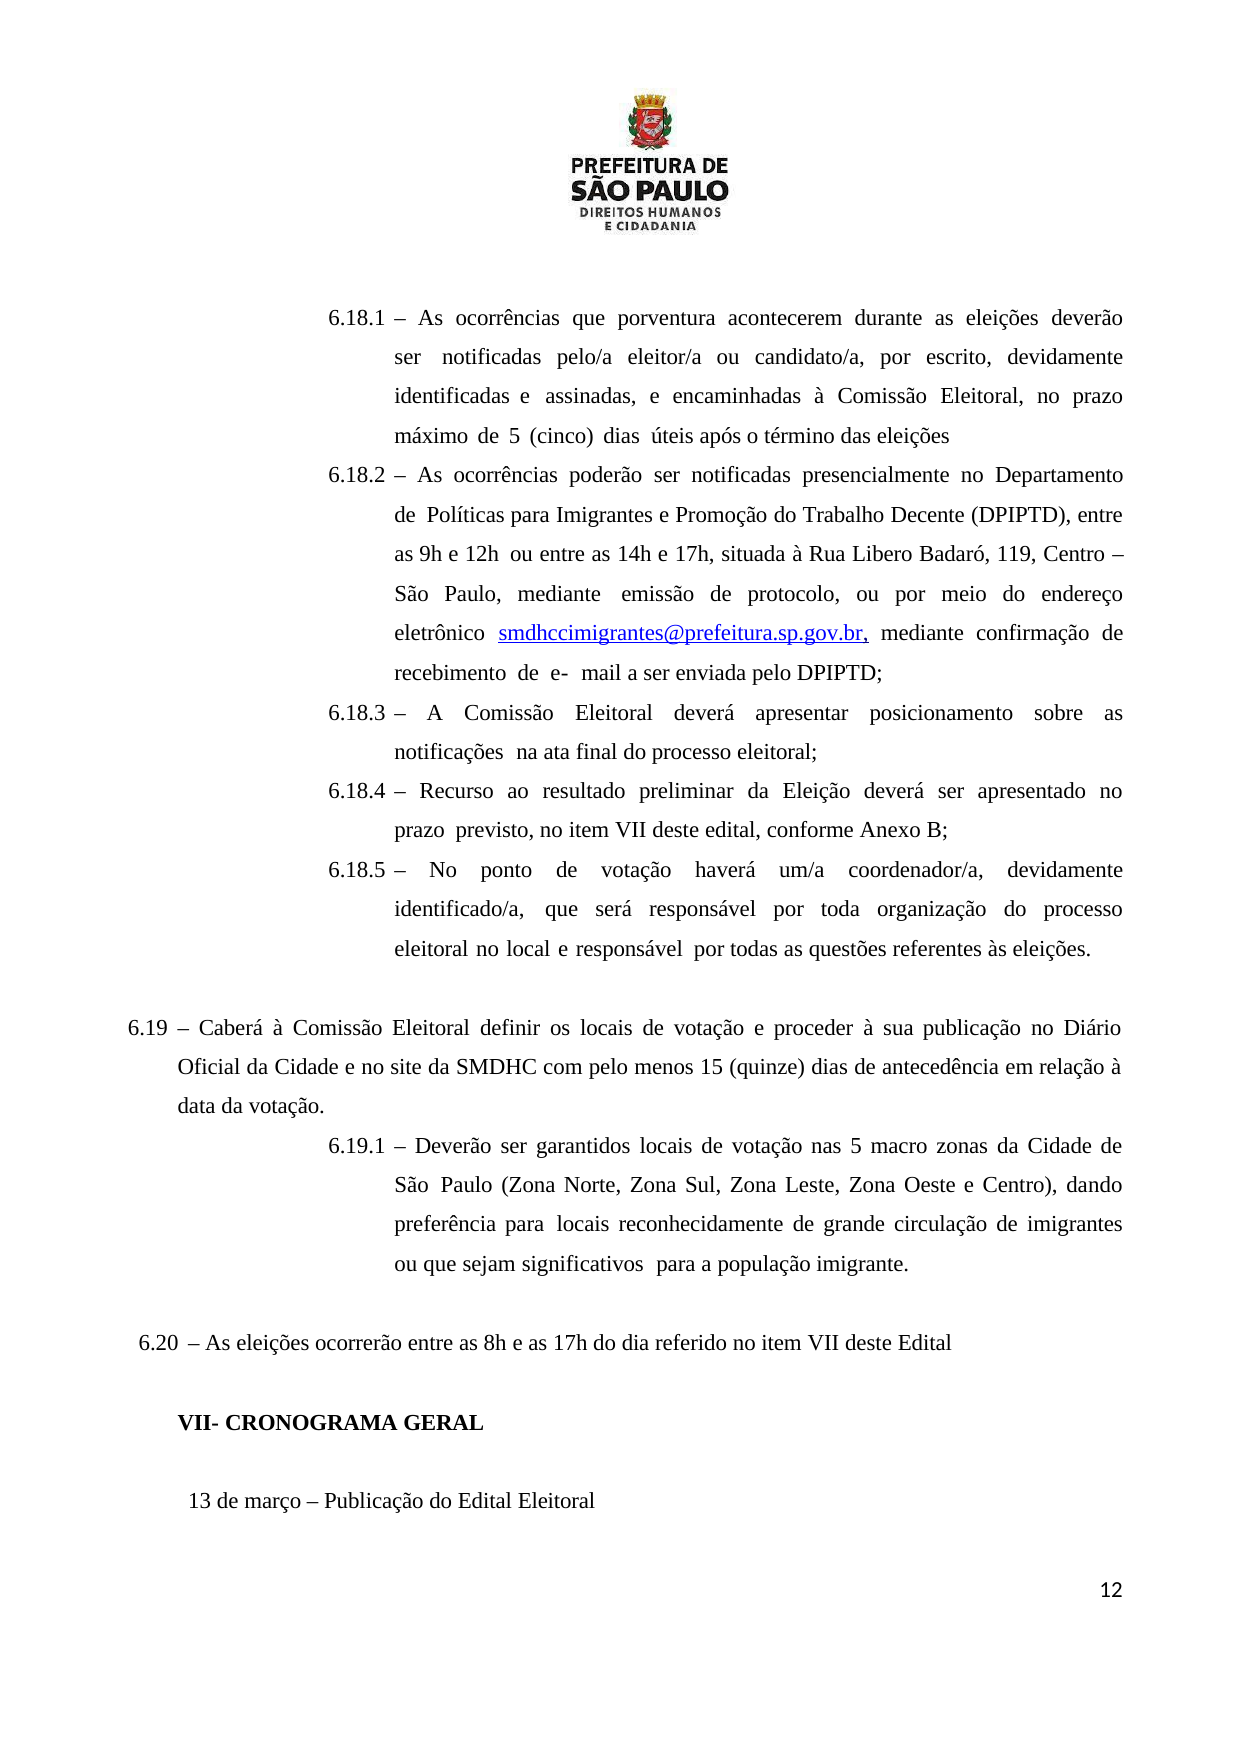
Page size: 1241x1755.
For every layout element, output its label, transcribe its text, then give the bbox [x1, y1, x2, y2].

list – Caberá à Comissão Eleitoral definir os locais de votação e proceder à sua publicação no Diário Oficial da Cidade e no site da SMDHC com pelo menos 15 (quinze) dias de antecedência em relação à data da votação. [167, 1014, 1123, 1119]
subtitle VII- CRONOGRAMA GERAL [177, 1409, 1134, 1435]
list – As eleições ocorrerão entre as 8h e as 17h do dia referido no item VII deste Edital [177, 1329, 1134, 1356]
list – Deverão ser garantidos locais de votação nas 5 macro zonas da Cidade de São Paulo (Zona Norte, Zona Sul, Zona Leste, Zona Oeste e Centro), dando preferência para locais reconhecidamente de grande circulação de imigrantes ou que sejam significativos para a população imigrante. [328, 1132, 1123, 1276]
list – No ponto de votação haverá um/a coordenador/a, devidamente identificado/a, que será responsável por toda organização do processo eleitoral no local e responsável por todas as questões referentes às eleições. [328, 856, 1123, 961]
list – Recurso ao resultado preliminar da Eleição deverá ser apresentado no prazo previsto, no item VII deste edital, conforme Anexo B; [328, 777, 1123, 843]
list – As ocorrências poderão ser notificadas presencialmente no Departamento de Políticas para Imigrantes e Promoção do Trabalho Decente (DPIPTD), entre as 9h e 12h ou entre as 14h e 17h, situada à Rua Libero Badaró, 119, Centro – São Paulo, mediante emissão de protocolo, ou por meio do endereço eletrônico smdhccimigrantes@prefeitura.sp.gov.br, mediante confirmação de recebimento de e- mail a ser enviada pelo DPIPTD; [328, 461, 1123, 685]
list – As ocorrências que porventura acontecerem durante as eleições deverão ser notificadas pelo/a eleitor/a ou candidato/a, por escrito, devidamente identificadas e assinadas, e encaminhadas à Comissão Eleitoral, no prazo máximo de 5 (cinco) dias úteis após o término das eleições [328, 304, 1123, 448]
list – A Comissão Eleitoral deverá apresentar posicionamento sobre as notificações na ata final do processo eleitoral; [328, 698, 1123, 764]
list de março – Publicação do Edital Eleitoral [188, 1487, 1134, 1513]
